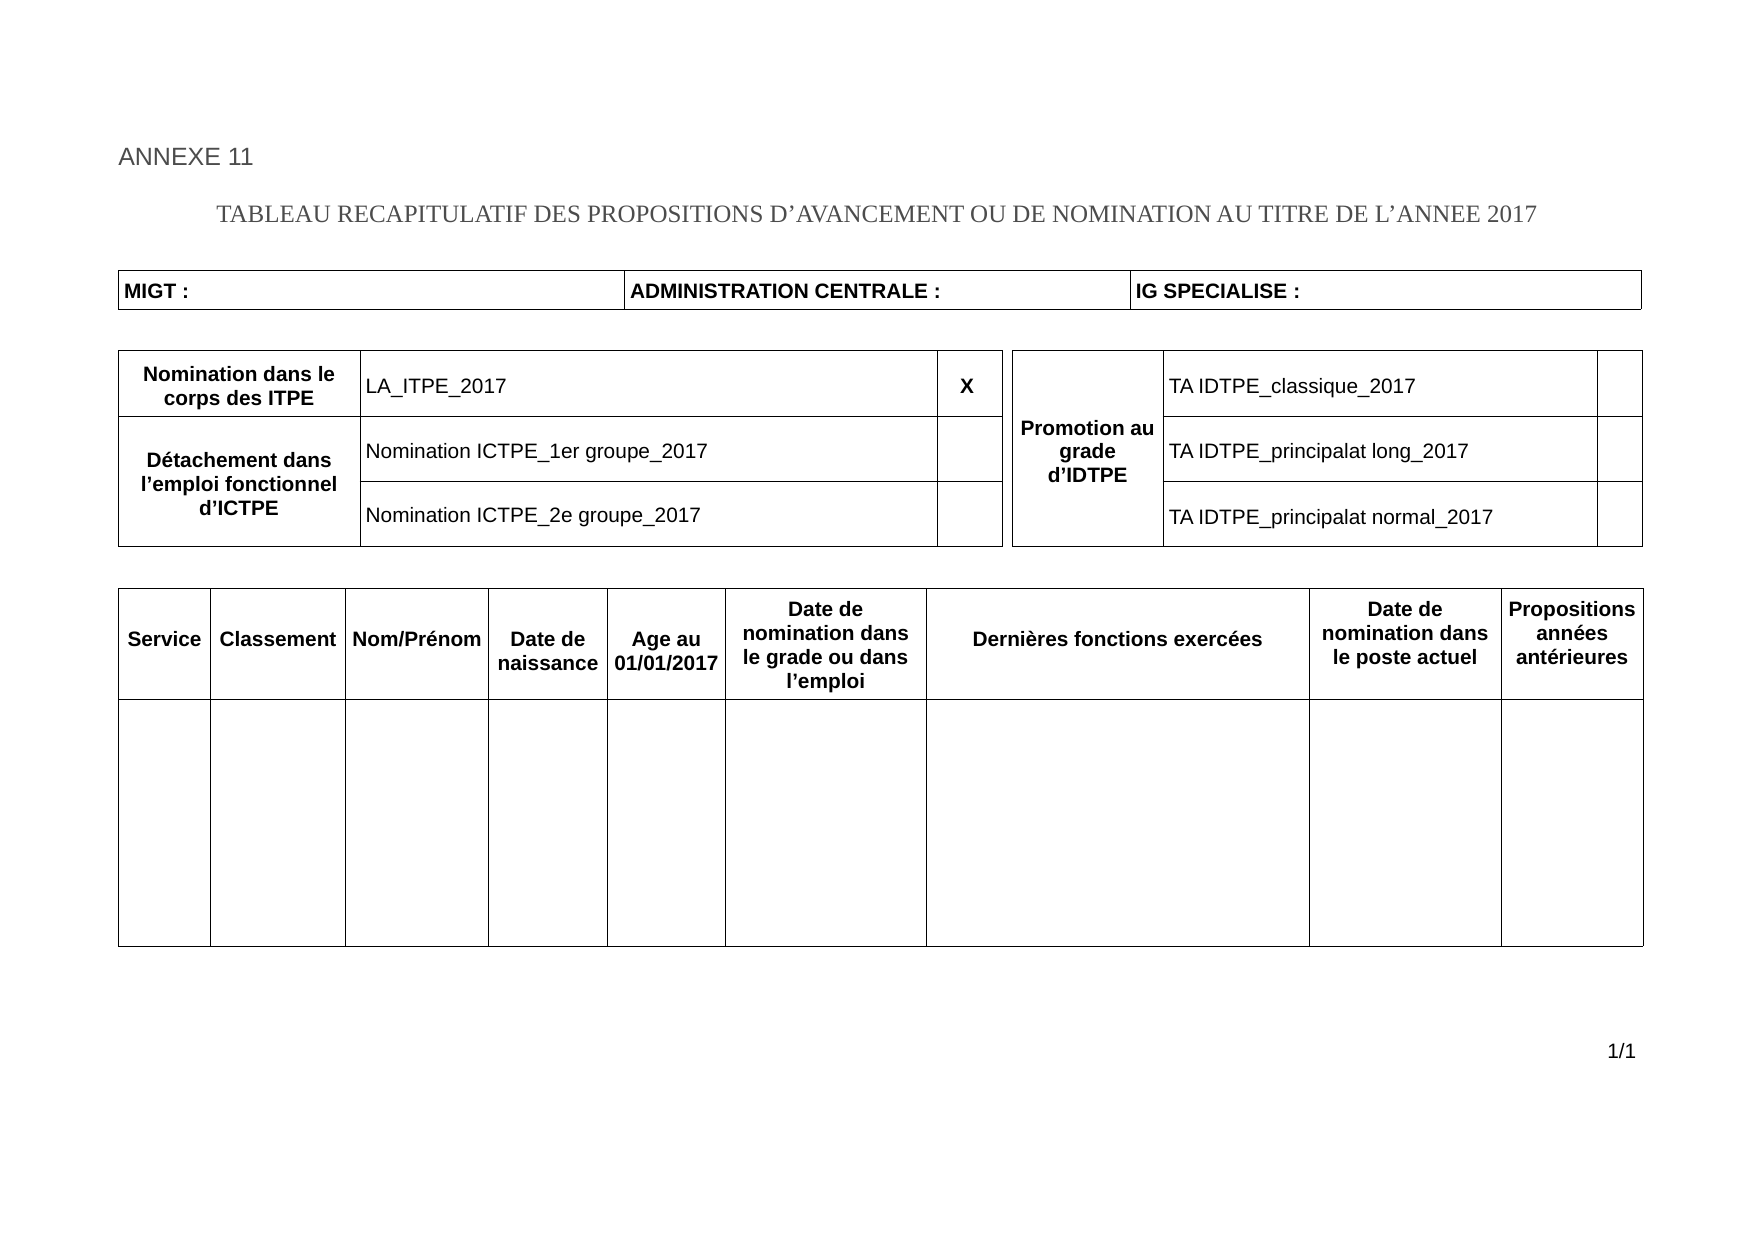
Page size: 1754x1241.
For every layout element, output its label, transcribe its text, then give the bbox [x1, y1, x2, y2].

table_header ADMINISTRATION CENTRALE : [625, 271, 1130, 308]
table_header [1003, 350, 1012, 416]
table_header IG SPECIALISE : [1131, 271, 1641, 308]
table_header Promotion au grade d’IDTPE [1013, 351, 1163, 546]
table_header X [938, 351, 1002, 416]
table_cell [1310, 700, 1501, 946]
table_header Nomination dans le corps des ITPE [119, 351, 360, 416]
table_header Date de naissance [489, 589, 607, 698]
table_cell [1003, 416, 1012, 481]
table_cell Détachement dans l’emploi fonctionnel d’ICTPE [119, 417, 360, 546]
table_cell [938, 482, 1002, 546]
table_header Age au 01/01/2017 [608, 589, 725, 698]
table_cell [1598, 417, 1642, 481]
table_header Service [119, 589, 210, 698]
table_header LA_ITPE_2017 [361, 351, 937, 416]
table_header MIGT : [119, 271, 624, 308]
text TABLEAU RECAPITULATIF DES PROPOSITIONS D’AVANCEMENT OU DE NOMINATION AU TITRE DE L’ANNEE 2017 [118, 199, 1636, 228]
table_cell Nomination ICTPE_2e groupe_2017 [361, 482, 937, 546]
table_cell [119, 700, 210, 946]
table_header TA IDTPE_classique_2017 [1164, 351, 1597, 416]
table_cell [1003, 481, 1012, 546]
table_cell [938, 417, 1002, 481]
table_cell [346, 700, 488, 946]
table_cell Nomination ICTPE_1er groupe_2017 [361, 417, 937, 481]
table_header Nom/Prénom [346, 589, 488, 698]
table_header Dernières fonctions exercées [927, 589, 1309, 698]
table_cell [1598, 482, 1642, 546]
table_header Date de nomination dans le poste actuel [1310, 589, 1501, 698]
table_cell [927, 700, 1309, 946]
table_cell [608, 700, 725, 946]
table_header Propositions années antérieures [1502, 589, 1643, 698]
text ANNEXE 11 [118, 142, 1636, 171]
table_cell [211, 700, 345, 946]
table_header Classement [211, 589, 345, 698]
table_cell TA IDTPE_principalat long_2017 [1164, 417, 1597, 481]
table_cell [726, 700, 926, 946]
table_cell [489, 700, 607, 946]
table_cell [1502, 700, 1643, 946]
table_cell TA IDTPE_principalat normal_2017 [1164, 482, 1597, 546]
table_header Date de nomination dans le grade ou dans l’emploi [726, 589, 926, 698]
table_header [1598, 351, 1642, 416]
